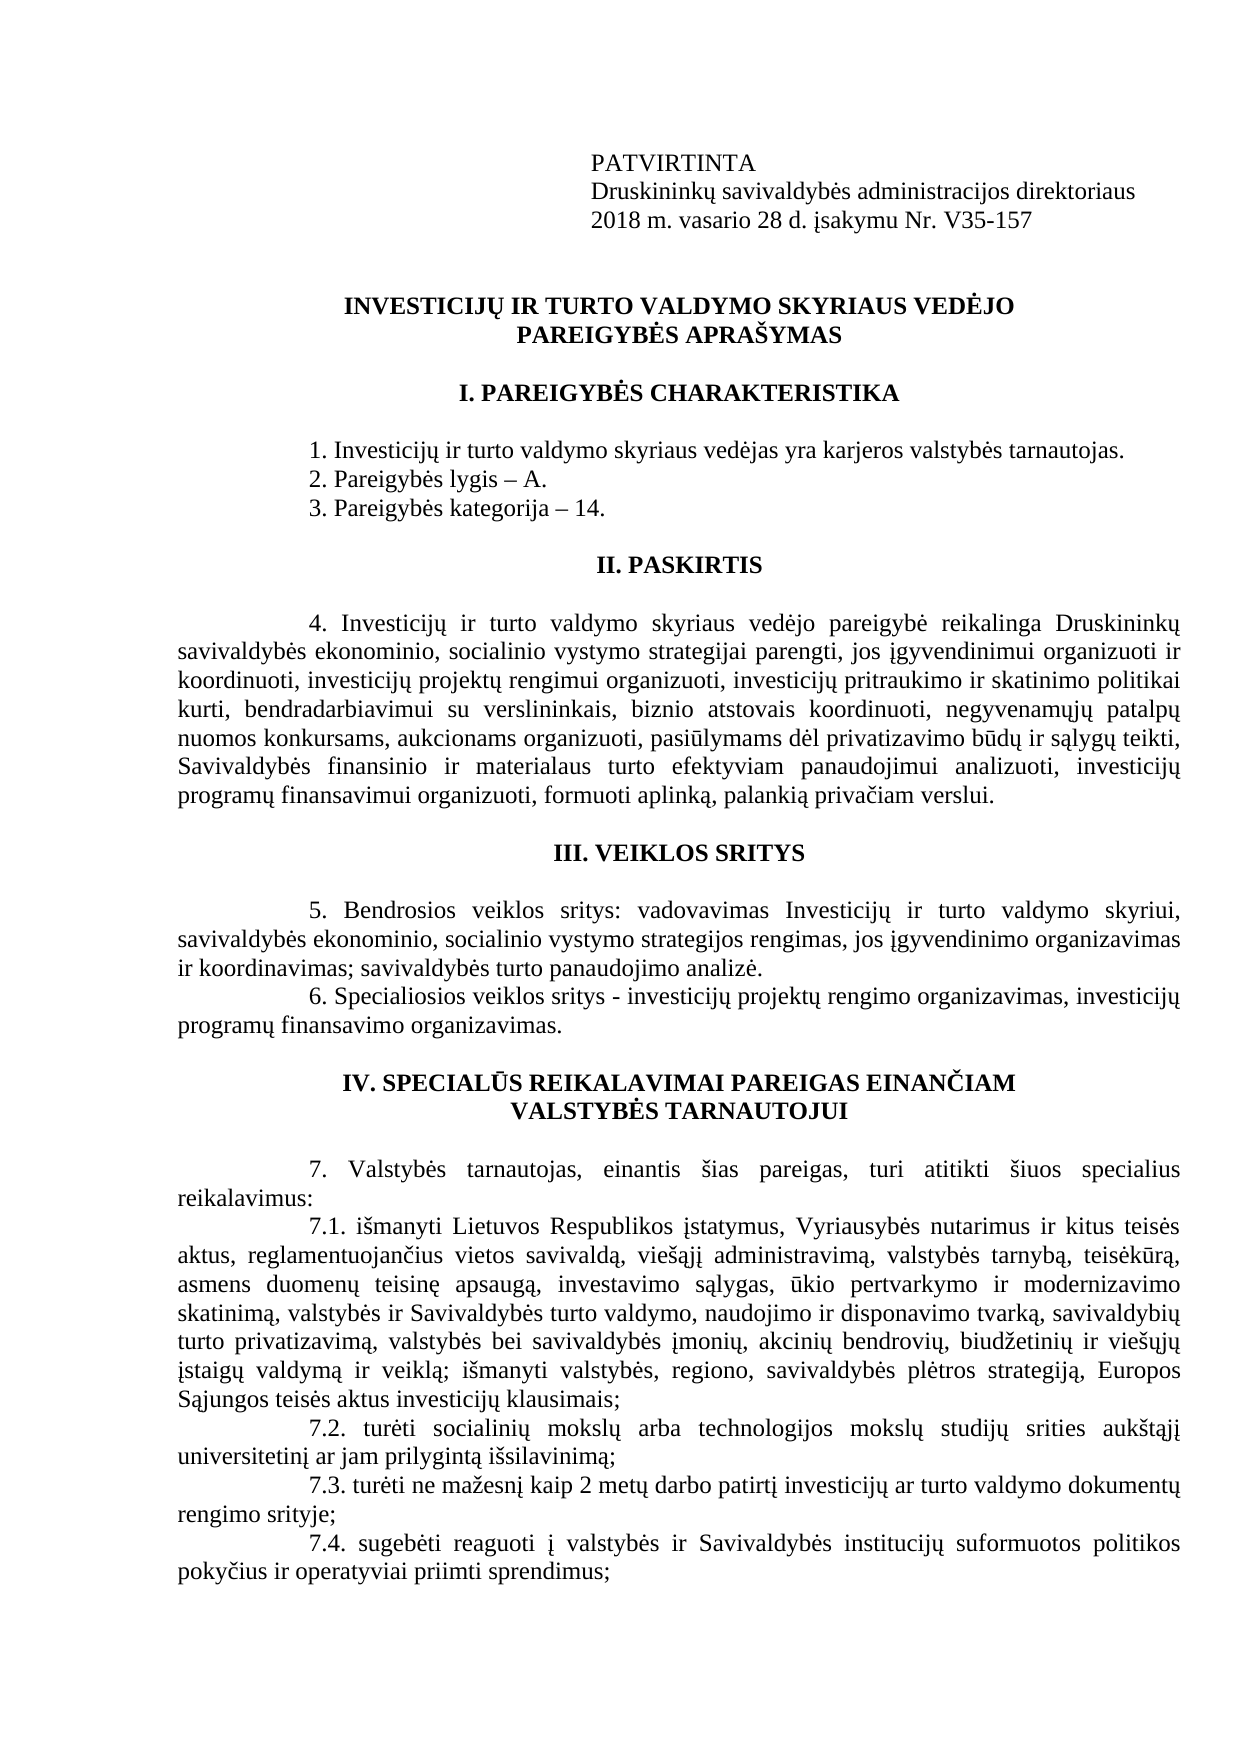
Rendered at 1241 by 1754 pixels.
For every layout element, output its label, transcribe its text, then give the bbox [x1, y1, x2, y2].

text Druskininkų savivaldybės administracijos direktoriaus [177, 176, 1181, 205]
text 7.1. išmanyti Lietuvos Respublikos įstatymus, Vyriausybės nutarimus ir kitus teisės aktus, reglamentuojančius vietos savivaldą, viešąjį administravimą, valstybės tarnybą, teisėkūrą, asmens duomenų teisinę apsaugą, investavimo sąlygas, ūkio pertvarkymo ir modernizavimo skatinimą, valstybės ir Savivaldybės turto valdymo, naudojimo ir disponavimo tvarką, savivaldybių turto privatizavimą, valstybės bei savivaldybės įmonių, akcinių bendrovių, biudžetinių ir viešųjų įstaigų valdymą ir veiklą; išmanyti valstybės, regiono, savivaldybės plėtros strategiją, Europos Sąjungos teisės aktus investicijų klausimais; [177, 1211, 1181, 1413]
text 7.2. turėti socialinių mokslų arba technologijos mokslų studijų srities aukštąjį universitetinį ar jam prilygintą išsilavinimą; [177, 1413, 1181, 1470]
text II. PASKIRTIS [177, 550, 1181, 579]
text INVESTICIJŲ IR TURTO VALDYMO SKYRIAUS VEDĖJO [177, 291, 1181, 320]
text 1. Investicijų ir turto valdymo skyriaus vedėjas yra karjeros valstybės tarnautojas. [177, 435, 1181, 464]
text 2. Pareigybės lygis – A. [177, 464, 1181, 493]
text 5. Bendrosios veiklos sritys: vadovavimas Investicijų ir turto valdymo skyriui, savivaldybės ekonominio, socialinio vystymo strategijos rengimas, jos įgyvendinimo organizavimas ir koordinavimas; savivaldybės turto panaudojimo analizė. [177, 895, 1181, 981]
text 7.3. turėti ne mažesnį kaip 2 metų darbo patirtį investicijų ar turto valdymo dokumentų rengimo srityje; [177, 1470, 1181, 1528]
text PAREIGYBĖS APRAŠYMAS [177, 320, 1181, 349]
text I. PAREIGYBĖS CHARAKTERISTIKA [177, 378, 1181, 406]
text 4. Investicijų ir turto valdymo skyriaus vedėjo pareigybė reikalinga Druskininkų savivaldybės ekonominio, socialinio vystymo strategijai parengti, jos įgyvendinimui organizuoti ir koordinuoti, investicijų projektų rengimui organizuoti, investicijų pritraukimo ir skatinimo politikai kurti, bendradarbiavimui su verslininkais, biznio atstovais koordinuoti, negyvenamųjų patalpų nuomos konkursams, aukcionams organizuoti, pasiūlymams dėl privatizavimo būdų ir sąlygų teikti, Savivaldybės finansinio ir materialaus turto efektyviam panaudojimui analizuoti, investicijų programų finansavimui organizuoti, formuoti aplinką, palankią privačiam verslui. [177, 608, 1181, 809]
text 7.4. sugebėti reaguoti į valstybės ir Savivaldybės institucijų suformuotos politikos pokyčius ir operatyviai priimti sprendimus; [177, 1528, 1181, 1585]
text IV. SPECIALŪS REIKALAVIMAI PAREIGAS EINANČIAM [177, 1068, 1181, 1096]
text III. VEIKLOS SRITYS [177, 838, 1181, 866]
text 6. Specialiosios veiklos sritys - investicijų projektų rengimo organizavimas, investicijų programų finansavimo organizavimas. [177, 981, 1181, 1039]
text 3. Pareigybės kategorija – 14. [177, 493, 1181, 521]
text VALSTYBĖS TARNAUTOJUI [177, 1096, 1181, 1125]
text 2018 m. vasario 28 d. įsakymu Nr. V35-157 [177, 205, 1181, 234]
text 7. Valstybės tarnautojas, einantis šias pareigas, turi atitikti šiuos specialius reikalavimus: [177, 1154, 1181, 1211]
text PATVIRTINTA [177, 148, 1181, 176]
